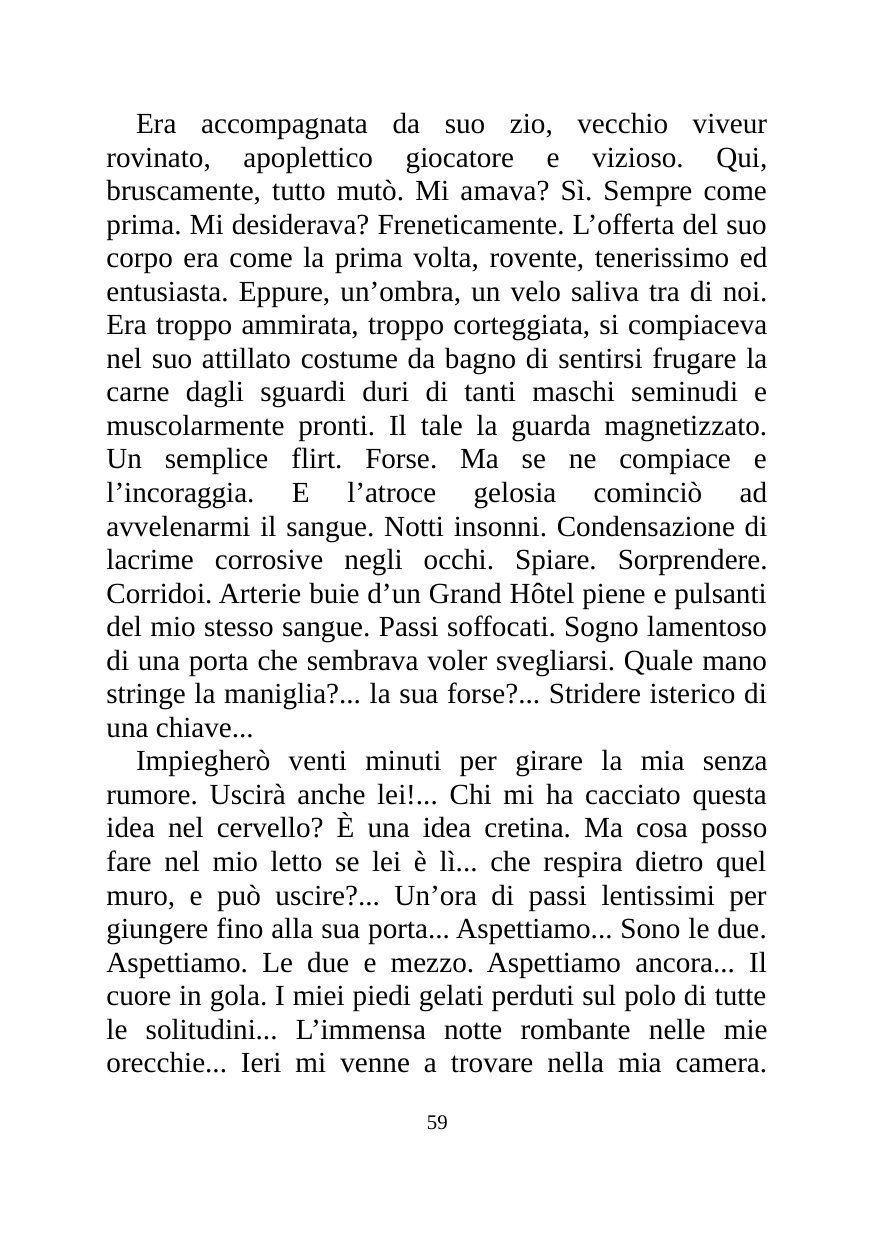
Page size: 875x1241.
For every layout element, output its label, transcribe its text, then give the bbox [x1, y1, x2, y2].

text Era accompagnata da suo zio, vecchio viveur rovinato, apoplettico giocatore e vizioso. Qui, bruscamente, tutto mutò. Mi amava? Sì. Sempre come prima. Mi desiderava? Freneticamente. L’offerta del suo corpo era come la prima volta, rovente, tenerissimo ed entusiasta. Eppure, un’ombra, un velo saliva tra di noi. Era troppo ammirata, troppo corteggiata, si compiaceva nel suo attillato costume da bagno di sentirsi frugare la carne dagli sguardi duri di tanti maschi seminudi e muscolarmente pronti. Il tale la guarda magnetizzato. Un semplice flirt. Forse. Ma se ne compiace e l’incoraggia. E l’atroce gelosia cominciò ad avvelenarmi il sangue. Notti insonni. Condensazione di lacrime corrosive negli occhi. Spiare. Sorprendere. Corridoi. Arterie buie d’un Grand Hôtel piene e pulsanti del mio stesso sangue. Passi soffocati. Sogno lamentoso di una porta che sembrava voler svegliarsi. Quale mano stringe la maniglia?... la sua forse?... Stridere isterico di una chiave... [106, 106, 768, 743]
text Impiegherò venti minuti per girare la mia senza rumore. Uscirà anche lei!... Chi mi ha cacciato questa idea nel cervello? È una idea cretina. Ma cosa posso fare nel mio letto se lei è lì... che respira dietro quel muro, e può uscire?... Un’ora di passi lentissimi per giungere fino alla sua porta... Aspettiamo... Sono le due. Aspettiamo. Le due e mezzo. Aspettiamo ancora... Il cuore in gola. I miei piedi gelati perduti sul polo di tutte le solitudini... L’immensa notte rombante nelle mie orecchie... Ieri mi venne a trovare nella mia camera. [106, 743, 768, 1079]
